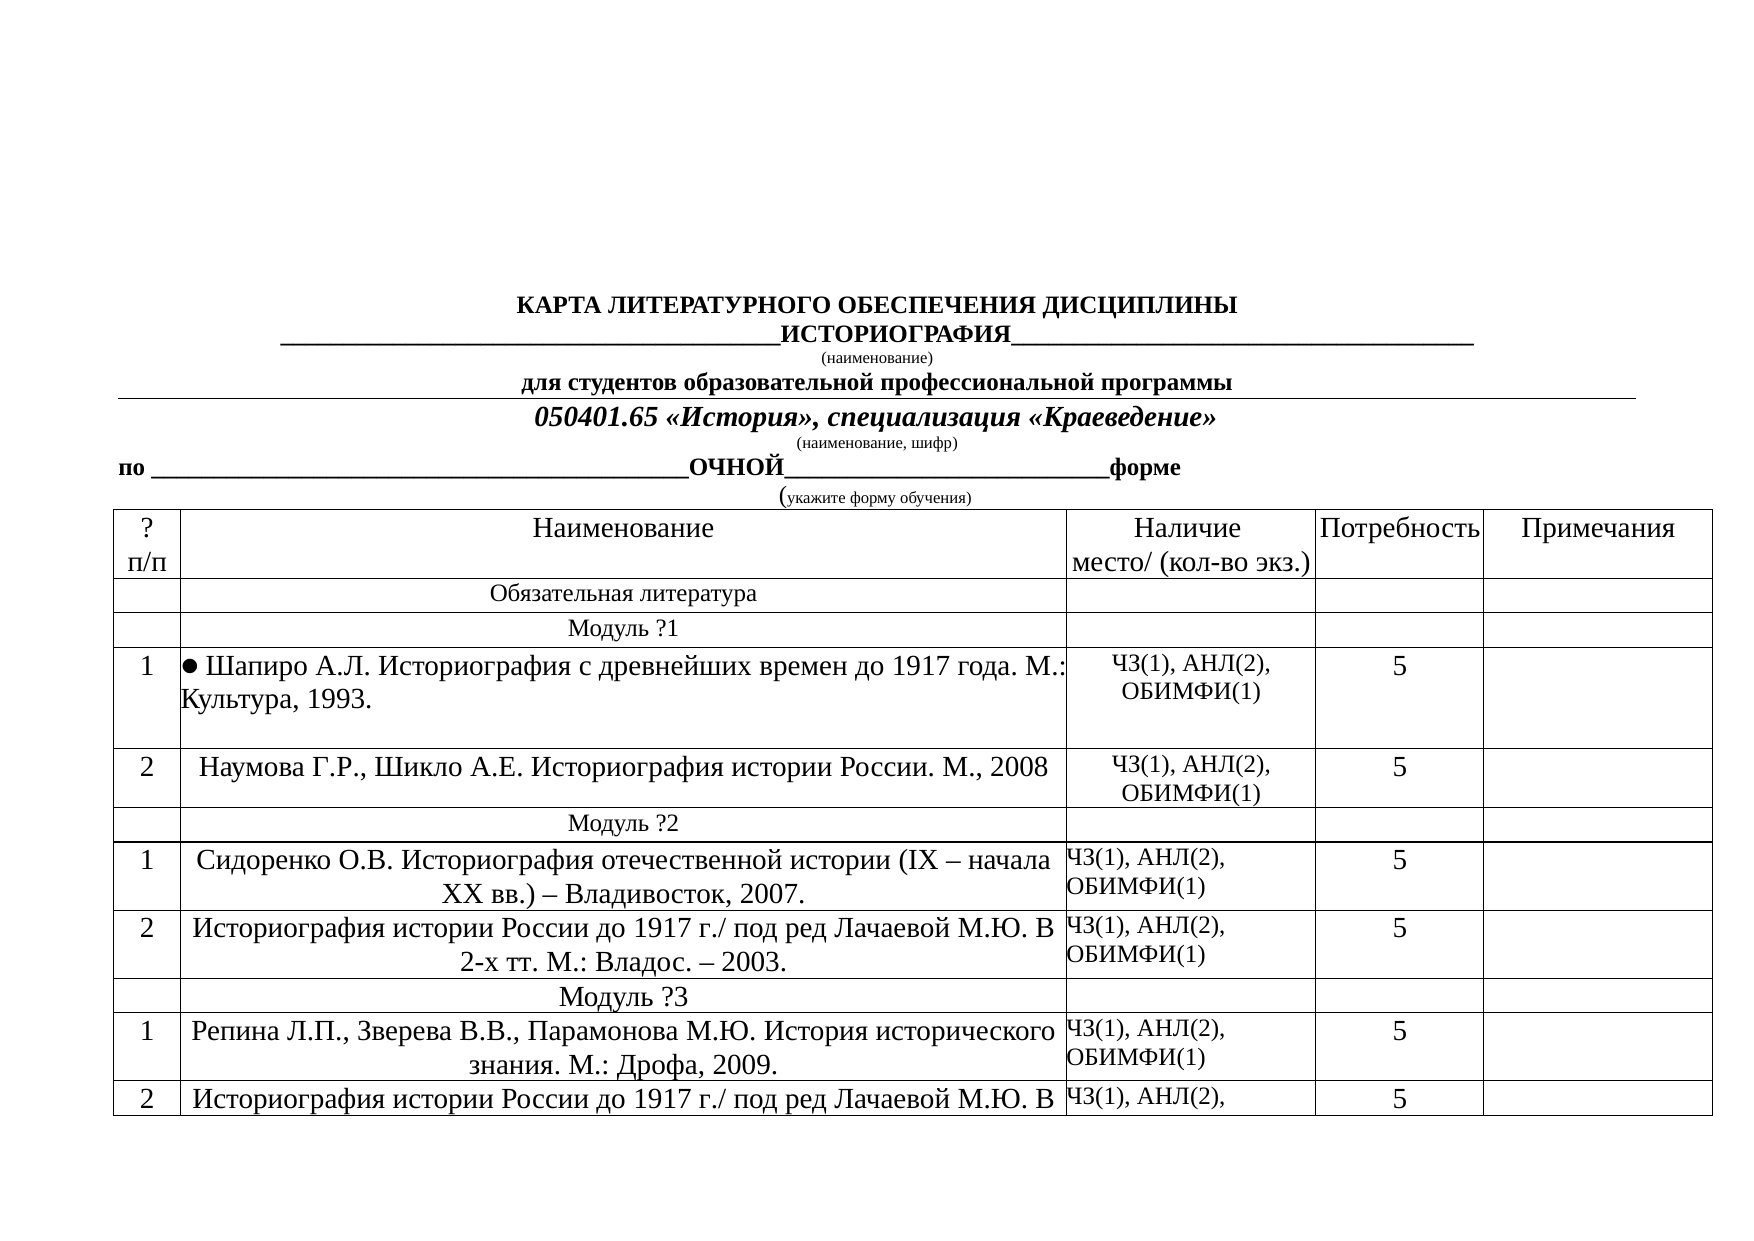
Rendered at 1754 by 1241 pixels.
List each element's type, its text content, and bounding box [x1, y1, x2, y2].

table_cell ЧЗ(1), АНЛ(2), ОБИМФИ(1) [1067, 1013, 1315, 1080]
table_header ? п/п [114, 510, 180, 577]
text ________________________________________ИСТОРИОГРАФИЯ_____________________________________ [118, 319, 1636, 348]
text (наименование) [118, 348, 1636, 367]
table_cell Репина Л.П., Зверева В.В., Парамонова М.Ю. История исторического знания. М.: Дрофа, 2009. [181, 1013, 1066, 1080]
table_cell 1 [114, 843, 180, 909]
table_cell Историография истории России до 1917 г./ под ред Лачаевой М.Ю. В [181, 1081, 1066, 1115]
table_cell [1484, 613, 1712, 647]
table_cell Модуль ?1 [181, 613, 1066, 647]
table_header Наличие место/ (кол-во экз.) [1067, 510, 1315, 577]
table_cell Сидоренко О.В. Историография отечественной истории (IX – начала ХХ вв.) – Владивосток, 2007. [181, 843, 1066, 909]
table_cell [1067, 613, 1315, 647]
table_cell [1484, 1081, 1712, 1115]
table_cell Модуль ?3 [181, 979, 1066, 1012]
table_cell [114, 979, 180, 1012]
table_cell 5 [1316, 911, 1483, 978]
table_cell [1484, 648, 1712, 748]
table_cell 5 [1316, 749, 1483, 807]
table_cell [1484, 979, 1712, 1012]
table_cell 5 [1316, 843, 1483, 909]
table_cell 5 [1316, 648, 1483, 748]
text КАРТА литературного обеспечения дисциплины [118, 291, 1636, 319]
table_cell Наумова Г.Р., Шикло А.Е. Историография истории России. М., 2008 [181, 749, 1066, 807]
table_cell 2 [114, 749, 180, 807]
table_cell 2 [114, 1081, 180, 1115]
table_cell [114, 579, 180, 612]
table_cell 5 [1316, 1013, 1483, 1080]
table_cell [1484, 808, 1712, 841]
text (укажите форму обучения) [118, 481, 1636, 509]
table_header Примечания [1484, 510, 1712, 577]
table_cell ЧЗ(1), АНЛ(2), [1067, 1081, 1315, 1115]
table_cell 5 [1316, 1081, 1483, 1115]
table_cell [1316, 613, 1483, 647]
table_cell 1 [114, 1013, 180, 1080]
table_header Потребность [1316, 510, 1483, 577]
table_cell ЧЗ(1), АНЛ(2), ОБИМФИ(1) [1067, 843, 1315, 909]
table_cell Обязательная литература [181, 579, 1066, 612]
table_cell [1484, 749, 1712, 807]
table_cell [114, 808, 180, 841]
table_cell 1 [114, 648, 180, 748]
text по ___________________________________________ОЧНОЙ__________________________форме [118, 452, 1636, 481]
table_cell [1067, 979, 1315, 1012]
table_cell [1484, 579, 1712, 612]
text для студентов образовательной профессиональной программы [118, 367, 1636, 398]
table_header Наименование [181, 510, 1066, 577]
text (наименование, шифр) [118, 433, 1636, 452]
table_cell ЧЗ(1), АНЛ(2), ОБИМФИ(1) [1067, 648, 1315, 748]
table_cell 2 [114, 911, 180, 978]
table_cell [1484, 1013, 1712, 1080]
table_cell Шапиро А.Л. Историография с древнейших времен до 1917 года. М.: Культура, 1993. [181, 648, 1066, 748]
table_cell [1484, 843, 1712, 909]
table_cell [1316, 808, 1483, 841]
table_cell ЧЗ(1), АНЛ(2), ОБИМФИ(1) [1067, 911, 1315, 978]
table_cell [1316, 979, 1483, 1012]
table_cell [1067, 579, 1315, 612]
text 050401.65 «История», специализация «Краеведение» [118, 399, 1636, 433]
table_cell [1484, 911, 1712, 978]
table_cell [1316, 579, 1483, 612]
table_cell Историография истории России до 1917 г./ под ред Лачаевой М.Ю. В 2-х тт. М.: Владос. – 2003. [181, 911, 1066, 978]
table_cell Модуль ?2 [181, 808, 1066, 841]
table_cell [1067, 808, 1315, 841]
table_cell ЧЗ(1), АНЛ(2), ОБИМФИ(1) [1067, 749, 1315, 807]
table_cell [114, 613, 180, 647]
